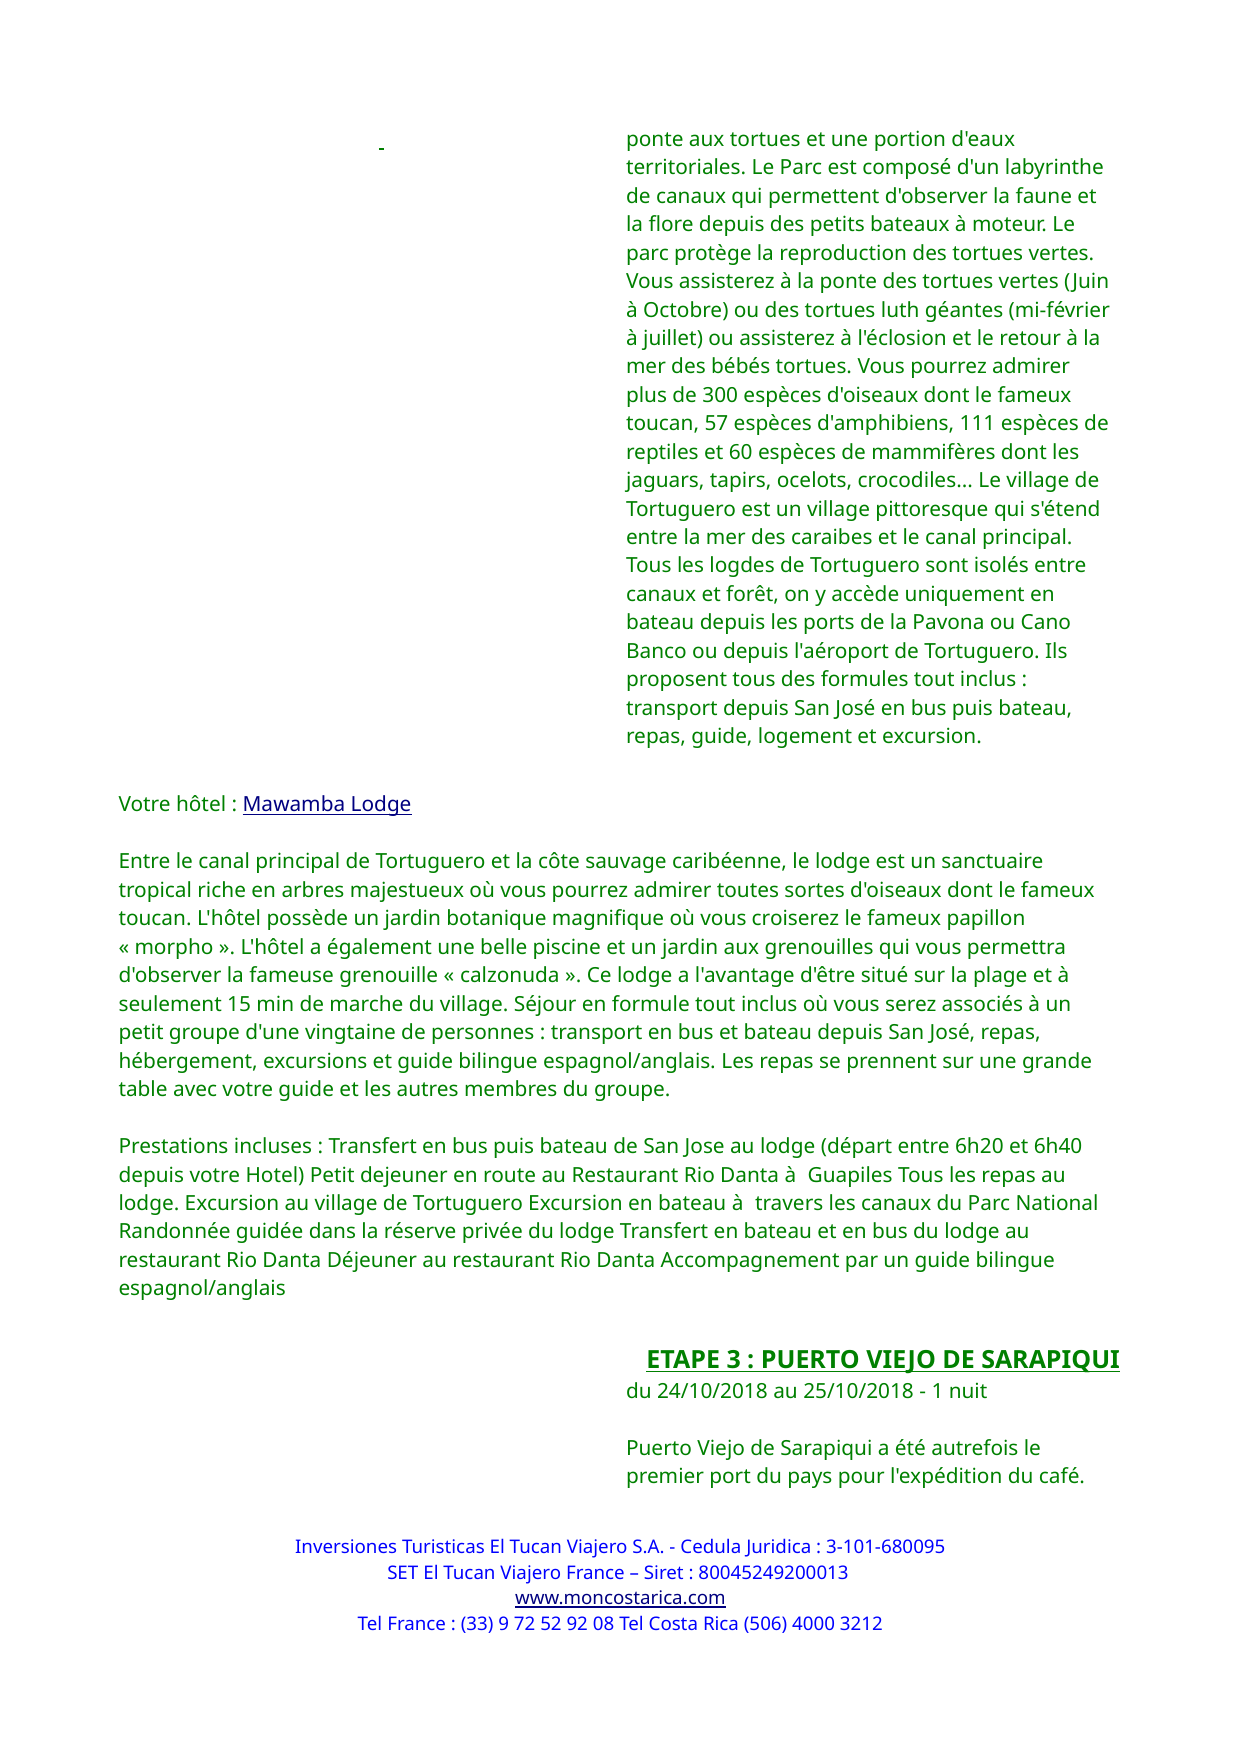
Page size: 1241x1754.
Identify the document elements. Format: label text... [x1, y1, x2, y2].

table_header [118, 118, 620, 755]
text Prestations incluses : Transfert en bus puis bateau de San Jose au lodge (départ entre 6h20 et 6h40 depuis votre Hotel) Petit dejeuner en route au Restaurant Rio Danta à Guapiles Tous les repas au lodge. Excursion au village de Tortuguero Excursion en bateau à travers les canaux du Parc National Randonnée guidée dans la réserve privée du lodge Transfert en bateau et en bus du lodge au restaurant Rio Danta Déjeuner au restaurant Rio Danta Accompagnement par un guide bilingue espagnol/anglais [118, 1131, 1122, 1302]
table_header ETAPE 3 : PUERTO VIEJO DE SARAPIQUI du 24/10/2018 au 25/10/2018 - 1 nuit Puerto Viejo de Sarapiqui a été autrefois le premier port du pays pour l'expédition du café. [620, 1336, 1122, 1495]
text Entre le canal principal de Tortuguero et la côte sauvage caribéenne, le lodge est un sanctuaire tropical riche en arbres majestueux où vous pourrez admirer toutes sortes d'oiseaux dont le fameux toucan. L'hôtel possède un jardin botanique magnifique où vous croiserez le fameux papillon « morpho ». L'hôtel a également une belle piscine et un jardin aux grenouilles qui vous permettra d'observer la fameuse grenouille « calzonuda ». Ce lodge a l'avantage d'être situé sur la plage et à seulement 15 min de marche du village. Séjour en formule tout inclus où vous serez associés à un petit groupe d'une vingtaine de personnes : transport en bus et bateau depuis San José, repas, hébergement, excursions et guide bilingue espagnol/anglais. Les repas se prennent sur une grande table avec votre guide et les autres membres du groupe. [118, 847, 1122, 1103]
table_header [118, 1336, 620, 1495]
table_header ETAPE 2 : PARC NATIONAL TORTUGUERO du 22/10/2018 au 24/10/2018 - 2 nuits Le Parc National de Tortuguero, situé le long de la côte caribéenne nord et d'une superficie de 19 000 hectares, comprend des marécages qui s'enfoncent dans les terres, une portion de côte d'une vingtaine de kilomètres qui sert de site de ponte aux tortues et une portion d'eaux territoriales. Le Parc est composé d'un labyrinthe de canaux qui permettent d'observer la faune et la flore depuis des petits bateaux à moteur. Le parc protège la reproduction des tortues vertes. Vous assisterez à la ponte des tortues vertes (Juin à Octobre) ou des tortues luth géantes (mi-février à juillet) ou assisterez à l'éclosion et le retour à la mer des bébés tortues. Vous pourrez admirer plus de 300 espèces d'oiseaux dont le fameux toucan, 57 espèces d'amphibiens, 111 espèces de reptiles et 60 espèces de mammifères dont les jaguars, tapirs, ocelots, crocodiles... Le village de Tortuguero est un village pittoresque qui s'étend entre la mer des caraibes et le canal principal. Tous les logdes de Tortuguero sont isolés entre canaux et forêt, on y accède uniquement en bateau depuis les ports de la Pavona ou Cano Banco ou depuis l'aéroport de Tortuguero. Ils proposent tous des formules tout inclus : transport depuis San José en bus puis bateau, repas, guide, logement et excursion. [620, 118, 1122, 755]
text Votre hôtel : Mawamba Lodge [118, 789, 1122, 818]
